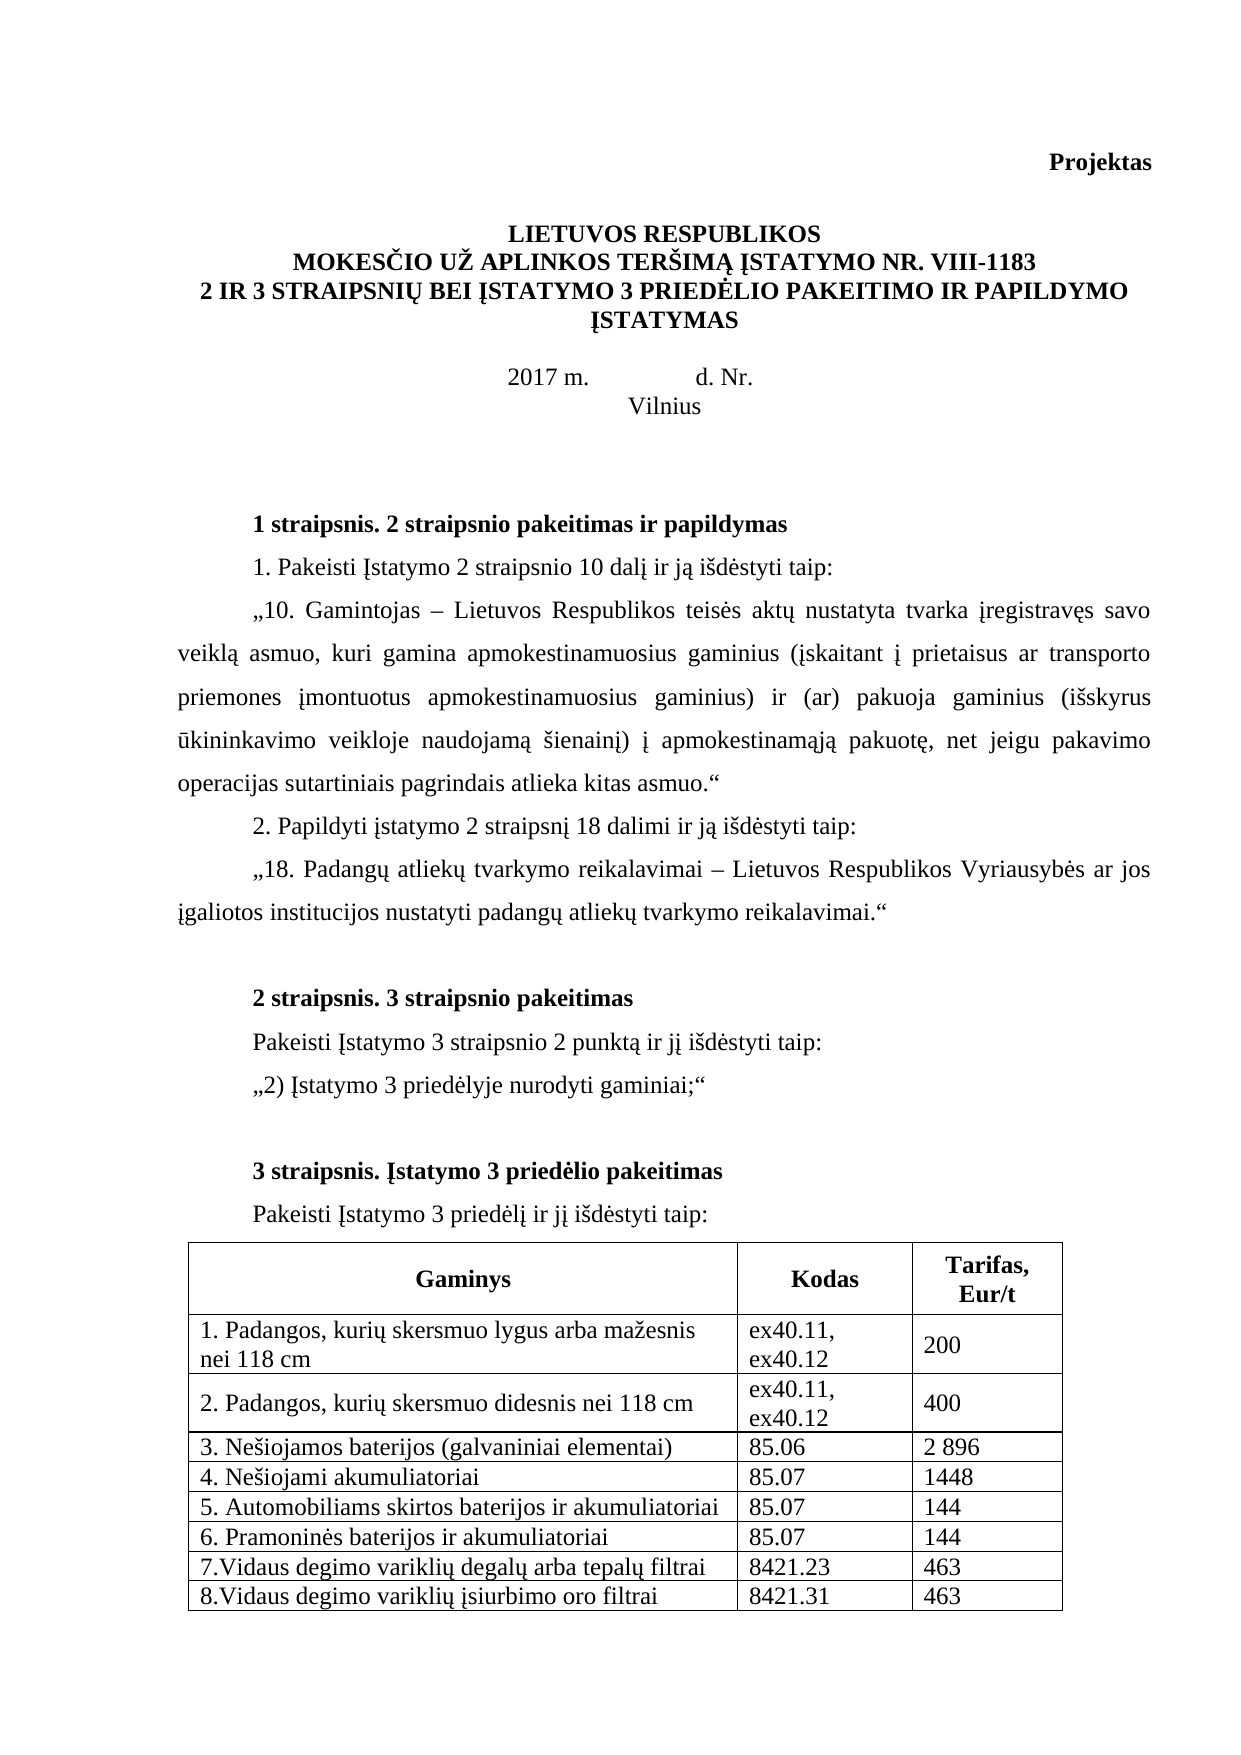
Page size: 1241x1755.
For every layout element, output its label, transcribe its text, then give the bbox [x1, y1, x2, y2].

table_cell 85.06 [738, 1433, 912, 1461]
table_header Gaminys [189, 1243, 737, 1314]
text 2. Papildyti įstatymo 2 straipsnį 18 dalimi ir ją išdėstyti taip: [177, 811, 1152, 840]
table_cell 6. Pramoninės baterijos ir akumuliatoriai [189, 1522, 737, 1551]
table_cell 85.07 [738, 1462, 912, 1491]
table_cell 85.07 [738, 1522, 912, 1551]
table_cell 144 [913, 1492, 1062, 1521]
table_cell 1. Padangos, kurių skersmuo lygus arba mažesnis nei 118 cm [189, 1315, 737, 1373]
table_cell 200 [913, 1315, 1062, 1373]
table_cell 3. Nešiojamos baterijos (galvaniniai elementai) [189, 1433, 737, 1461]
text Projektas [777, 147, 1152, 176]
table_cell 8.Vidaus degimo variklių įsiurbimo oro filtrai [189, 1581, 737, 1610]
table_cell 463 [913, 1552, 1062, 1580]
text Vilnius [177, 391, 1152, 420]
table_cell 7.Vidaus degimo variklių degalų arba tepalų filtrai [189, 1552, 737, 1580]
text 2 ir 3 straipsnių bei įstatymo 3 priedėlio PAKEITIMO ir papildymo [177, 276, 1152, 305]
table_cell ex40.11, ex40.12 [738, 1315, 912, 1373]
table_header Tarifas, Eur/t [913, 1243, 1062, 1314]
table_cell ex40.11, ex40.12 [738, 1374, 912, 1431]
text 2017 m. d. Nr. [177, 362, 1152, 391]
table_cell 463 [913, 1581, 1062, 1610]
table_cell 1448 [913, 1462, 1062, 1491]
text ĮSTATYMAS [177, 305, 1152, 334]
table_cell 8421.31 [738, 1581, 912, 1610]
text 2 straipsnis. 3 straipsnio pakeitimas [177, 983, 1152, 1012]
table_cell 2 896 [913, 1433, 1062, 1461]
text „2) Įstatymo 3 priedėlyje nurodyti gaminiai;“ [177, 1070, 1152, 1098]
text Pakeisti Įstatymo 3 priedėlį ir jį išdėstyti taip: [177, 1199, 1152, 1228]
text 1. Pakeisti Įstatymo 2 straipsnio 10 dalį ir ją išdėstyti taip: [177, 552, 1152, 581]
text „10. Gamintojas – Lietuvos Respublikos teisės aktų nustatyta tvarka įregistravęs savo veiklą asmuo, kuri gamina apmokestinamuosius gaminius (įskaitant į prietaisus ar transporto priemones įmontuotus apmokestinamuosius gaminius) ir (ar) pakuoja gaminius (išskyrus ūkininkavimo veikloje naudojamą šienainį) į apmokestinamąją pakuotę, net jeigu pakavimo operacijas sutartiniais pagrindais atlieka kitas asmuo.“ [177, 595, 1152, 797]
table_cell 400 [913, 1374, 1062, 1431]
text Pakeisti Įstatymo 3 straipsnio 2 punktą ir jį išdėstyti taip: [177, 1027, 1152, 1055]
text 1 straipsnis. 2 straipsnio pakeitimas ir papildymas [177, 509, 1152, 538]
table_cell 144 [913, 1522, 1062, 1551]
text „18. Padangų atliekų tvarkymo reikalavimai – Lietuvos Respublikos Vyriausybės ar jos įgaliotos institucijos nustatyti padangų atliekų tvarkymo reikalavimai.“ [177, 854, 1152, 926]
table_cell 2. Padangos, kurių skersmuo didesnis nei 118 cm [189, 1374, 737, 1431]
table_cell 5. Automobiliams skirtos baterijos ir akumuliatoriai [189, 1492, 737, 1521]
table_cell 85.07 [738, 1492, 912, 1521]
text Lietuvos Respublikos [177, 219, 1152, 247]
table_header Kodas [738, 1243, 912, 1314]
table_cell 4. Nešiojami akumuliatoriai [189, 1462, 737, 1491]
text 3 straipsnis. Įstatymo 3 priedėlio pakeitimas [177, 1156, 1152, 1185]
text mokesčio už aplinkos teršimą ĮSTATYMO NR. VIII-1183 [177, 247, 1152, 276]
table_cell 8421.23 [738, 1552, 912, 1580]
